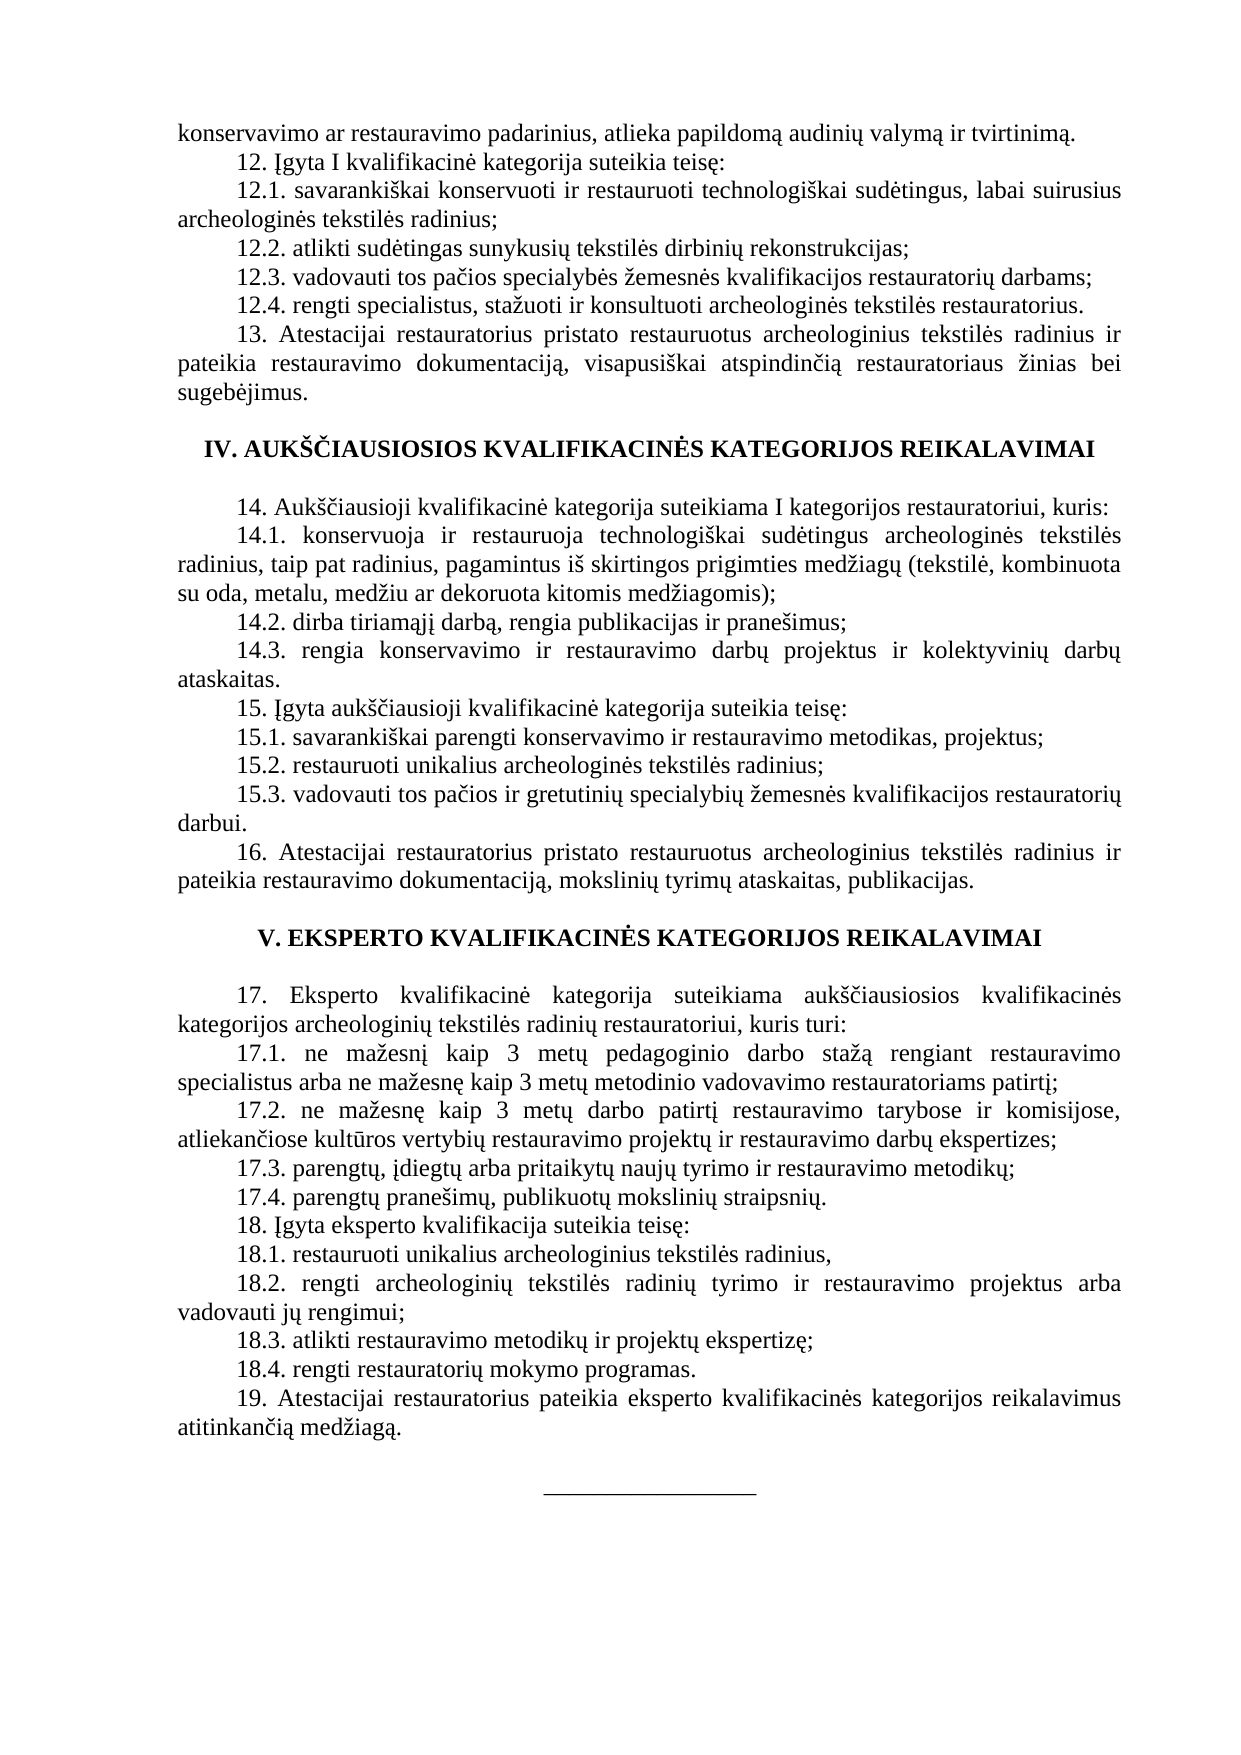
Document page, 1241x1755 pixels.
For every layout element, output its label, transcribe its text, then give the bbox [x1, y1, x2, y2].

text 18.3. atlikti restauravimo metodikų ir projektų ekspertizę; [177, 1326, 1122, 1354]
text 14.1. konservuoja ir restauruoja technologiškai sudėtingus archeologinės tekstilės radinius, taip pat radinius, pagamintus iš skirtingos prigimties medžiagų (tekstilė, kombinuota su oda, metalu, medžiu ar dekoruota kitomis medžiagomis); [177, 521, 1122, 607]
text _________________ [177, 1469, 1122, 1498]
text 12.4. rengti specialistus, stažuoti ir konsultuoti archeologinės tekstilės restauratorius. [177, 291, 1122, 319]
text 15.2. restauruoti unikalius archeologinės tekstilės radinius; [177, 751, 1122, 779]
text 14.2. dirba tiriamąjį darbą, rengia publikacijas ir pranešimus; [177, 607, 1122, 636]
text 15.3. vadovauti tos pačios ir gretutinių specialybių žemesnės kvalifikacijos restauratorių darbui. [177, 779, 1122, 837]
text 15. Įgyta aukščiausioji kvalifikacinė kategorija suteikia teisę: [177, 693, 1122, 722]
text 17.3. parengtų, įdiegtų arba pritaikytų naujų tyrimo ir restauravimo metodikų; [177, 1153, 1122, 1182]
text 16. Atestacijai restauratorius pristato restauruotus archeologinius tekstilės radinius ir pateikia restauravimo dokumentaciją, mokslinių tyrimų ataskaitas, publikacijas. [177, 837, 1122, 894]
text 12. Įgyta I kvalifikacinė kategorija suteikia teisę: [177, 147, 1122, 176]
text 18.1. restauruoti unikalius archeologinius tekstilės radinius, [177, 1239, 1122, 1268]
text V. EKSPERTO KVALIFIKACINĖS KATEGORIJOS REIKALAVIMAI [177, 923, 1122, 952]
text 15.1. savarankiškai parengti konservavimo ir restauravimo metodikas, projektus; [177, 722, 1122, 751]
text 17.2. ne mažesnę kaip 3 metų darbo patirtį restauravimo tarybose ir komisijose, atliekančiose kultūros vertybių restauravimo projektų ir restauravimo darbų ekspertizes; [177, 1096, 1122, 1153]
text 17. Eksperto kvalifikacinė kategorija suteikiama aukščiausiosios kvalifikacinės kategorijos archeologinių tekstilės radinių restauratoriui, kuris turi: [177, 981, 1122, 1038]
text 19. Atestacijai restauratorius pateikia eksperto kvalifikacinės kategorijos reikalavimus atitinkančią medžiagą. [177, 1383, 1122, 1441]
text 18. Įgyta eksperto kvalifikacija suteikia teisę: [177, 1211, 1122, 1239]
text 12.3. vadovauti tos pačios specialybės žemesnės kvalifikacijos restauratorių darbams; [177, 262, 1122, 291]
text IV. AUKŠČIAUSIOSIOS KVALIFIKACINĖS KATEGORIJOS REIKALAVIMAI [177, 434, 1122, 463]
text 12.2. atlikti sudėtingas sunykusių tekstilės dirbinių rekonstrukcijas; [177, 233, 1122, 262]
text konservavimo ar restauravimo padarinius, atlieka papildomą audinių valymą ir tvirtinimą. [177, 118, 1122, 147]
text 18.2. rengti archeologinių tekstilės radinių tyrimo ir restauravimo projektus arba vadovauti jų rengimui; [177, 1268, 1122, 1326]
text 18.4. rengti restauratorių mokymo programas. [177, 1354, 1122, 1383]
text 14.3. rengia konservavimo ir restauravimo darbų projektus ir kolektyvinių darbų ataskaitas. [177, 636, 1122, 693]
text 17.4. parengtų pranešimų, publikuotų mokslinių straipsnių. [177, 1182, 1122, 1211]
text 12.1. savarankiškai konservuoti ir restauruoti technologiškai sudėtingus, labai suirusius archeologinės tekstilės radinius; [177, 176, 1122, 233]
text 14. Aukščiausioji kvalifikacinė kategorija suteikiama I kategorijos restauratoriui, kuris: [177, 492, 1122, 521]
text 17.1. ne mažesnį kaip 3 metų pedagoginio darbo stažą rengiant restauravimo specialistus arba ne mažesnę kaip 3 metų metodinio vadovavimo restauratoriams patirtį; [177, 1038, 1122, 1096]
text 13. Atestacijai restauratorius pristato restauruotus archeologinius tekstilės radinius ir pateikia restauravimo dokumentaciją, visapusiškai atspindinčią restauratoriaus žinias bei sugebėjimus. [177, 319, 1122, 406]
